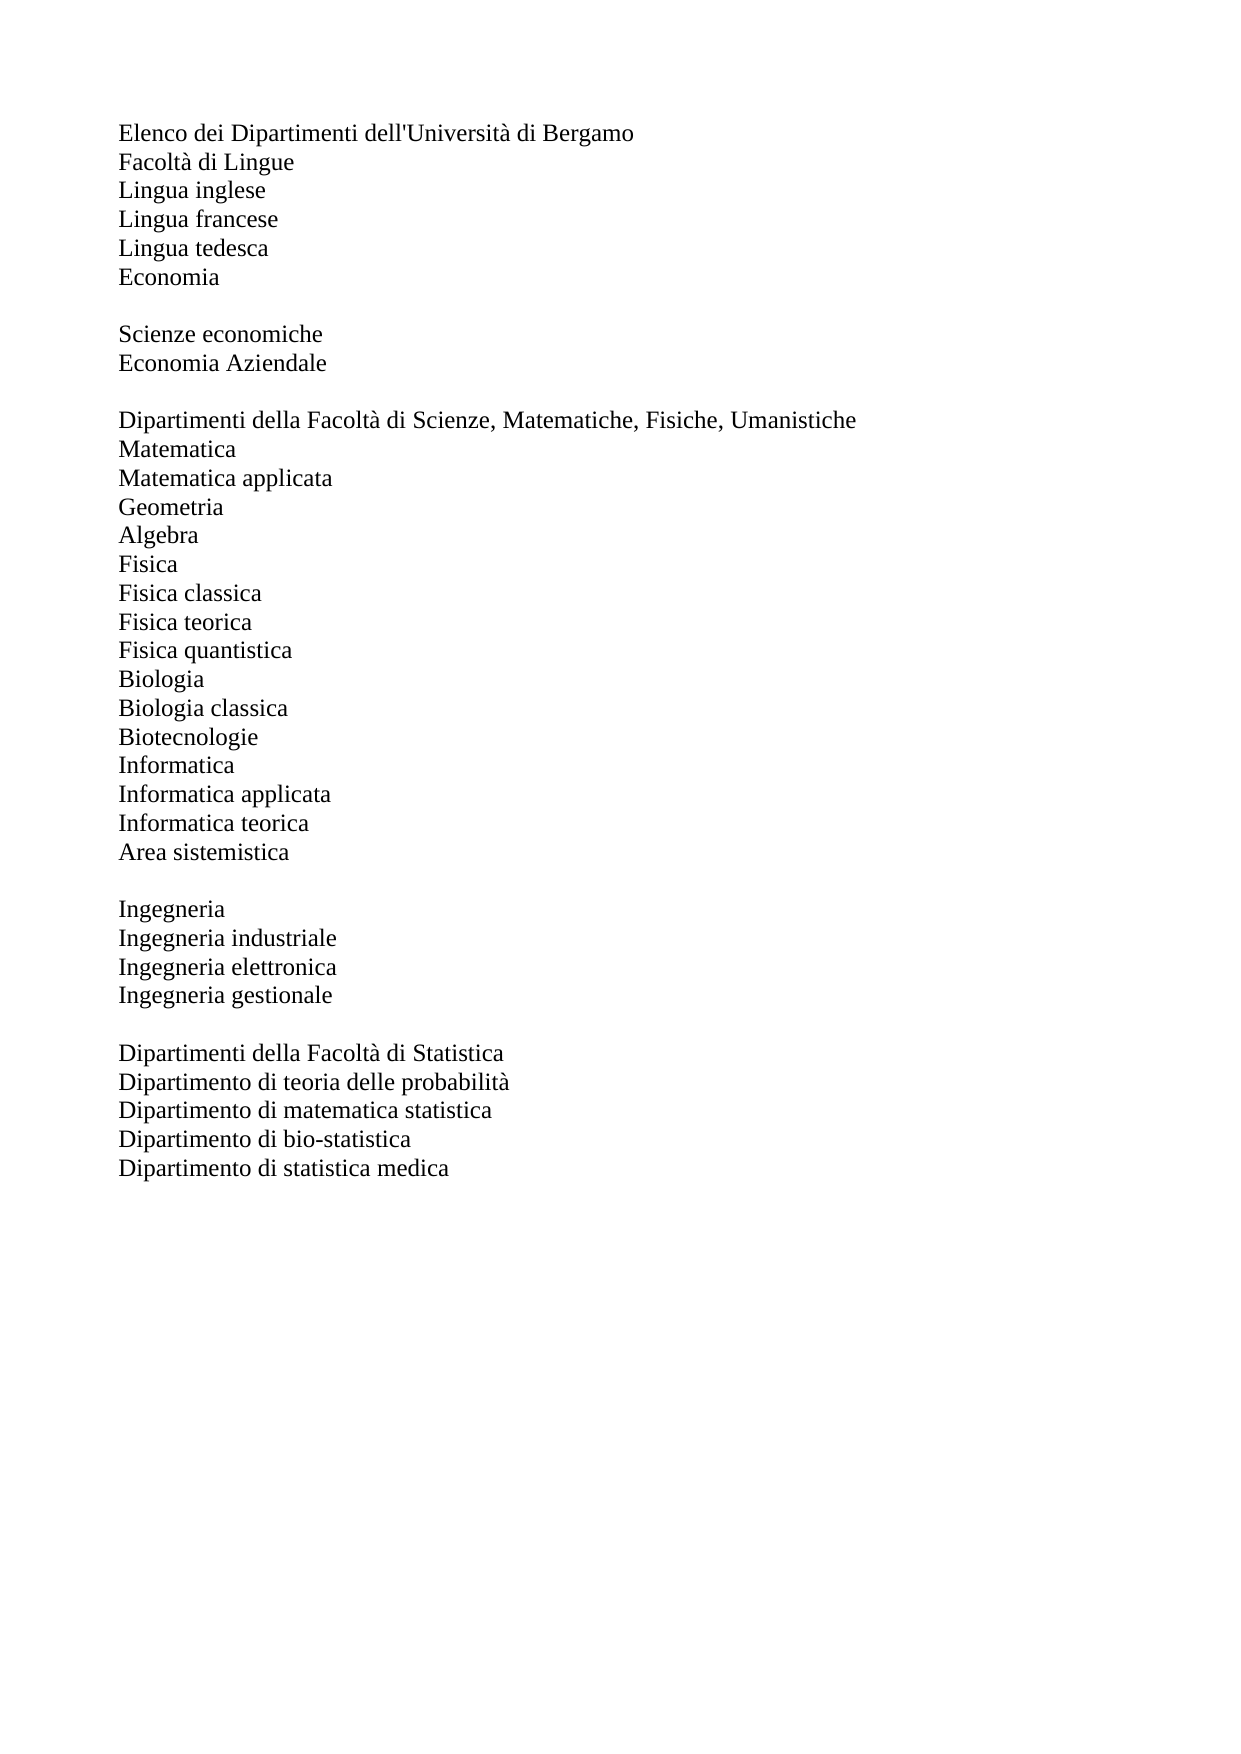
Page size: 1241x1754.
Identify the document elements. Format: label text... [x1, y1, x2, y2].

text Ingegneria gestionale [118, 981, 1122, 1009]
text Ingegneria elettronica [118, 952, 1122, 981]
text Algebra [118, 521, 1122, 549]
text Area sistemistica [118, 837, 1122, 866]
text Economia [118, 262, 1122, 291]
text Lingua tedesca [118, 233, 1122, 262]
text Elenco dei Dipartimenti dell'Università di Bergamo [118, 118, 1122, 147]
text Dipartimento di bio-statistica [118, 1124, 1122, 1153]
text Ingegneria [118, 894, 1122, 923]
text Ingegneria industriale [118, 923, 1122, 952]
text Facoltà di Lingue [118, 147, 1122, 176]
text Matematica [118, 434, 1122, 463]
text Lingua francese [118, 204, 1122, 233]
text Fisica quantistica [118, 636, 1122, 664]
text Informatica teorica [118, 808, 1122, 837]
text Biotecnologie [118, 722, 1122, 751]
text Biologia [118, 664, 1122, 693]
text Dipartimenti della Facoltà di Statistica [118, 1038, 1122, 1067]
text Dipartimenti della Facoltà di Scienze, Matematiche, Fisiche, Umanistiche [118, 406, 1122, 434]
text Matematica applicata [118, 463, 1122, 492]
text Dipartimento di teoria delle probabilità [118, 1067, 1122, 1096]
text Lingua inglese [118, 176, 1122, 204]
text Economia Aziendale [118, 348, 1122, 377]
text Informatica applicata [118, 779, 1122, 808]
text Fisica [118, 549, 1122, 578]
text Geometria [118, 492, 1122, 521]
text Fisica classica [118, 578, 1122, 607]
text Dipartimento di matematica statistica [118, 1096, 1122, 1124]
text Biologia classica [118, 693, 1122, 722]
text Dipartimento di statistica medica [118, 1153, 1122, 1182]
text Fisica teorica [118, 607, 1122, 636]
text Informatica [118, 751, 1122, 779]
text Scienze economiche [118, 319, 1122, 348]
